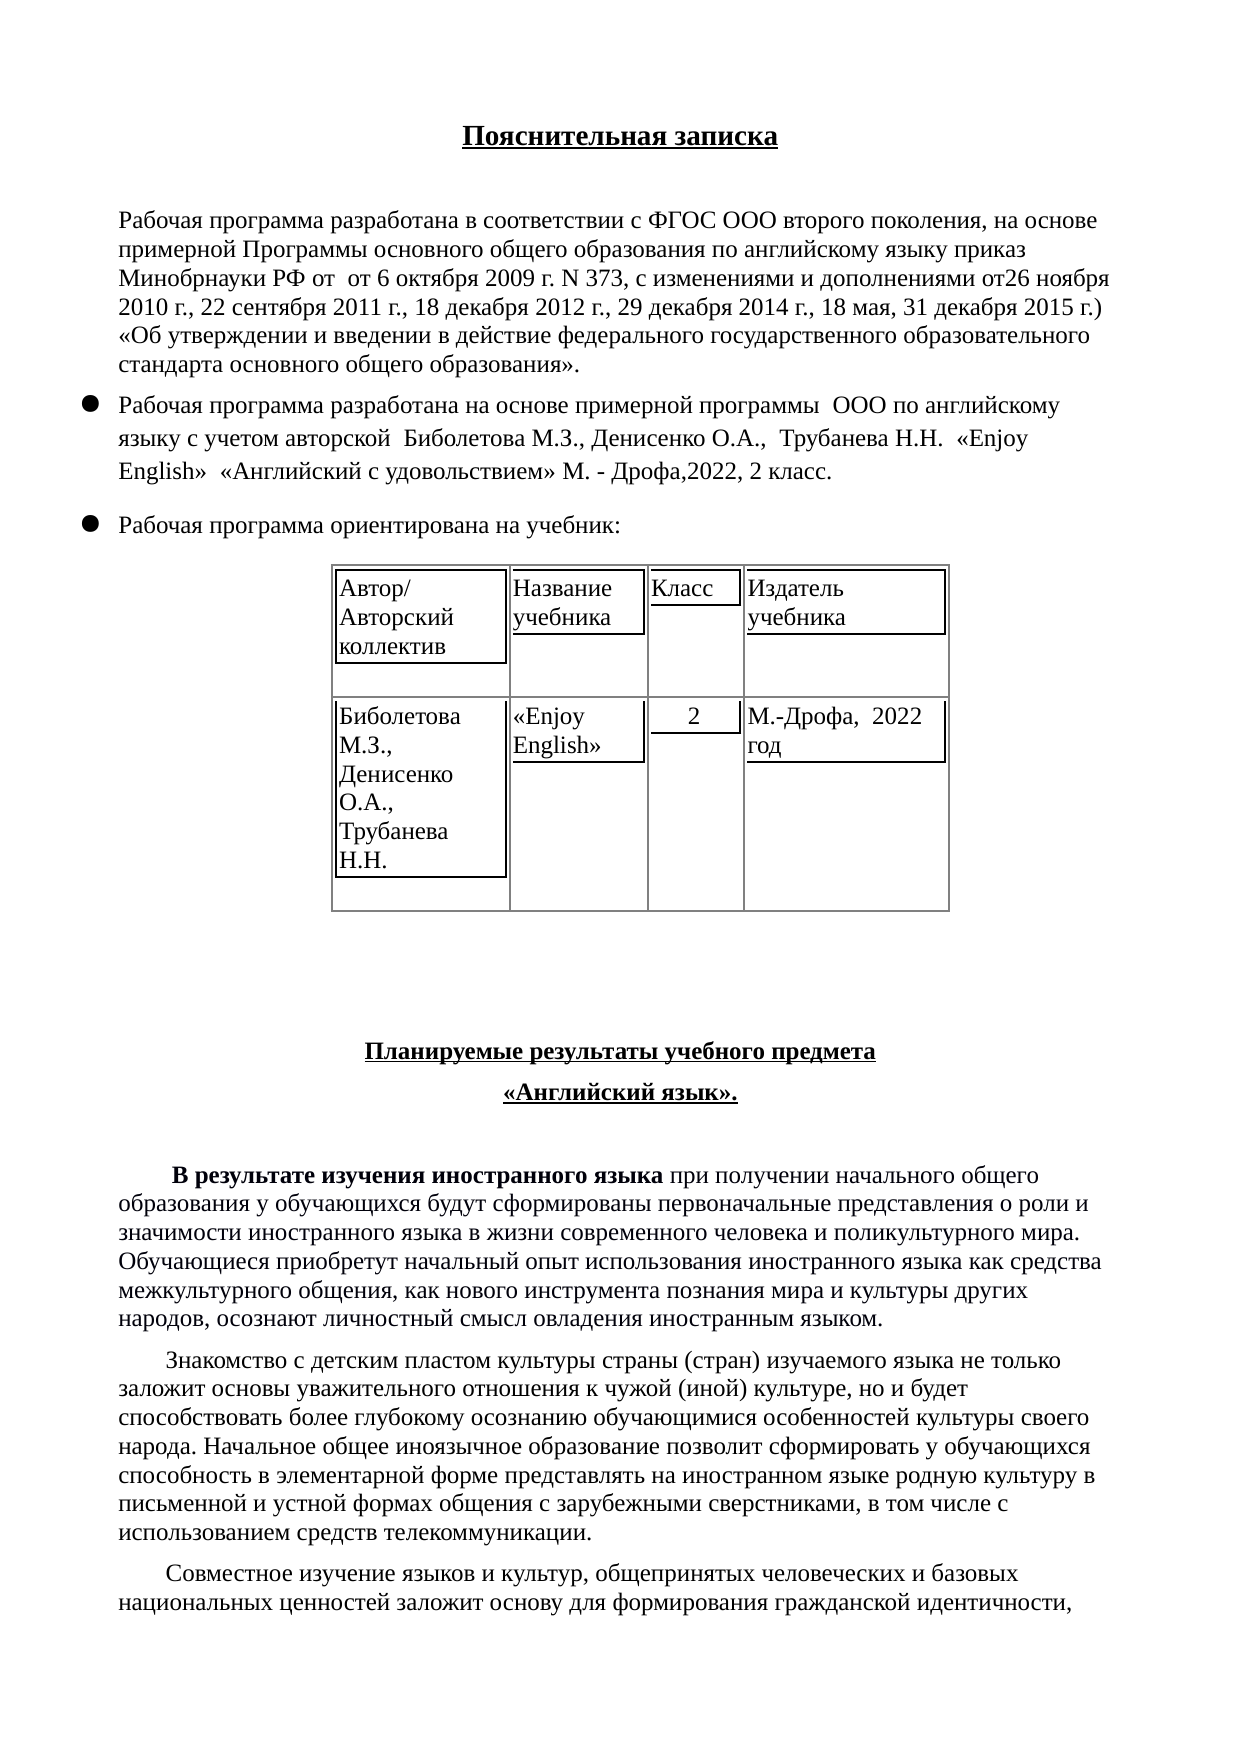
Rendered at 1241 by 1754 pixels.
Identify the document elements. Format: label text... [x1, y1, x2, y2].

table_cell Биболетова М.З., Денисенко О.А., Трубанева Н.Н. [333, 698, 509, 910]
table_header Издатель учебника [745, 566, 948, 696]
list Рабочая программа разработана на основе примерной программы ООО по английскому языку с учетом авторской Биболетова М.З., Денисенко О.А., Трубанева Н.Н. «Enjoy English» «Английский с удовольствием» М. - Дрофа,2022, 2 класс. [81, 390, 1122, 485]
text Пояснительная записка [118, 118, 1122, 152]
text Планируемые результаты учебного предмета [118, 1036, 1122, 1065]
table_header Автор/Авторский коллектив [333, 566, 509, 696]
text Знакомство с детским пластом культуры страны (стран) изучаемого языка не только заложит основы уважительного отношения к чужой (иной) культуре, но и будет способствовать более глубокому осознанию обучающимися особенностей культуры своего народа. Начальное общее иноязычное образование позволит сформировать у обучающихся способность в элементарной форме представлять на иностранном языке родную культуру в письменной и устной формах общения с зарубежными сверстниками, в том числе с использованием средств телекоммуникации. [118, 1345, 1122, 1546]
text Рабочая программа разработана в соответствии с ФГОС ООО второго поколения, на основе примерной Программы основного общего образования по английскому языку приказ Минобрнауки РФ от от 6 октября 2009 г. N 373, с изменениями и дополнениями от26 ноября 2010 г., 22 сентября 2011 г., 18 декабря 2012 г., 29 декабря 2014 г., 18 мая, 31 декабря 2015 г.) «Об утверждении и введении в действие федерального государственного образовательного стандарта основного общего образования». [118, 205, 1122, 378]
table_header Класс [649, 566, 743, 696]
text Совместное изучение языков и культур, общепринятых человеческих и базовых национальных ценностей заложит основу для формирования гражданской идентичности, [118, 1558, 1122, 1616]
table_cell 2 [649, 698, 743, 910]
text «Английский язык». [118, 1077, 1122, 1106]
table_header Название учебника [511, 566, 647, 696]
table_cell «Enjoy English» [511, 698, 647, 910]
list Рабочая программа ориентирована на учебник: [81, 510, 1122, 539]
table_cell М.-Дрофа, 2022 год [745, 698, 948, 910]
text В результате изучения иностранного языка при получении начального общего образования у обучающихся будут сформированы первоначальные представления о роли и значимости иностранного языка в жизни современного человека и поликультурного мира. Обучающиеся приобретут начальный опыт использования иностранного языка как средства межкультурного общения, как нового инструмента познания мира и культуры других народов, осознают личностный смысл овладения иностранным языком. [118, 1160, 1122, 1332]
